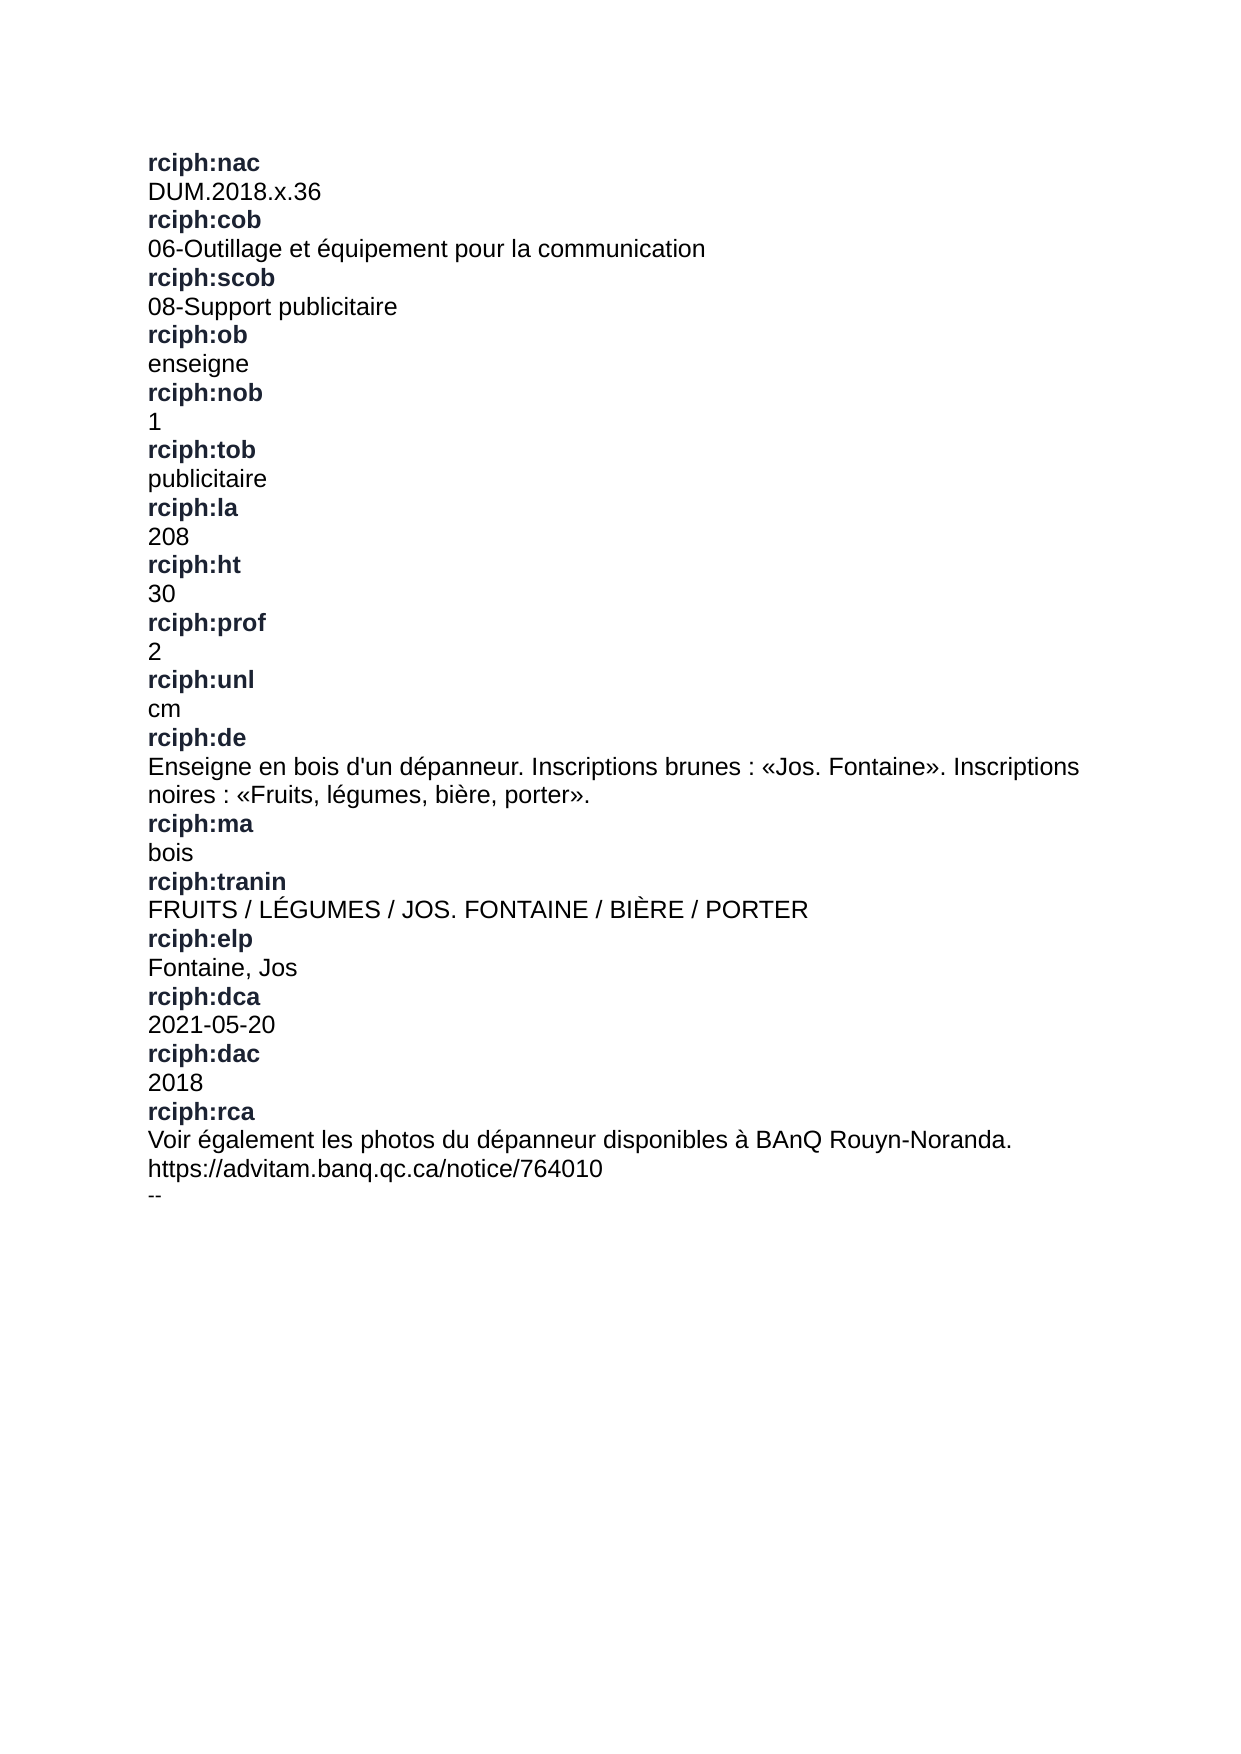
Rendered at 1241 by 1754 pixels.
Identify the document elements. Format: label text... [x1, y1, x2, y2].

text 08-Support publicitaire [148, 291, 1092, 320]
text rciph:dac [148, 1039, 1092, 1068]
text rciph:nac [148, 148, 1092, 176]
text rciph:rca [148, 1096, 1092, 1125]
text 30 [148, 579, 1092, 608]
text rciph:ht [148, 550, 1092, 579]
text bois [148, 838, 1092, 866]
text FRUITS / LÉGUMES / JOS. FONTAINE / BIÈRE / PORTER [148, 895, 1092, 924]
text Fontaine, Jos [148, 953, 1092, 981]
text 1 [148, 406, 1092, 435]
text 2021-05-20 [148, 1010, 1092, 1039]
text rciph:nob [148, 378, 1092, 406]
text rciph:cob [148, 205, 1092, 234]
text rciph:unl [148, 665, 1092, 694]
text 2018 [148, 1068, 1092, 1096]
text rciph:elp [148, 924, 1092, 953]
text rciph:ob [148, 320, 1092, 349]
text cm [148, 694, 1092, 723]
text 06-Outillage et équipement pour la communication [148, 234, 1092, 263]
text rciph:scob [148, 263, 1092, 291]
text rciph:ma [148, 809, 1092, 838]
text enseigne [148, 349, 1092, 378]
text https://advitam.banq.qc.ca/notice/764010 [148, 1154, 1092, 1183]
text publicitaire [148, 464, 1092, 493]
text rciph:tob [148, 435, 1092, 464]
text Voir également les photos du dépanneur disponibles à BAnQ Rouyn-Noranda. [148, 1125, 1092, 1154]
text DUM.2018.x.36 [148, 176, 1092, 205]
text Enseigne en bois d'un dépanneur. Inscriptions brunes : «Jos. Fontaine». Inscriptions noires : «Fruits, légumes, bière, porter». [148, 751, 1092, 809]
text rciph:la [148, 493, 1092, 521]
text rciph:de [148, 723, 1092, 751]
text rciph:tranin [148, 866, 1092, 895]
text 208 [148, 521, 1092, 550]
text 2 [148, 636, 1092, 665]
text -- [148, 1183, 1092, 1207]
text rciph:prof [148, 608, 1092, 636]
text rciph:dca [148, 981, 1092, 1010]
